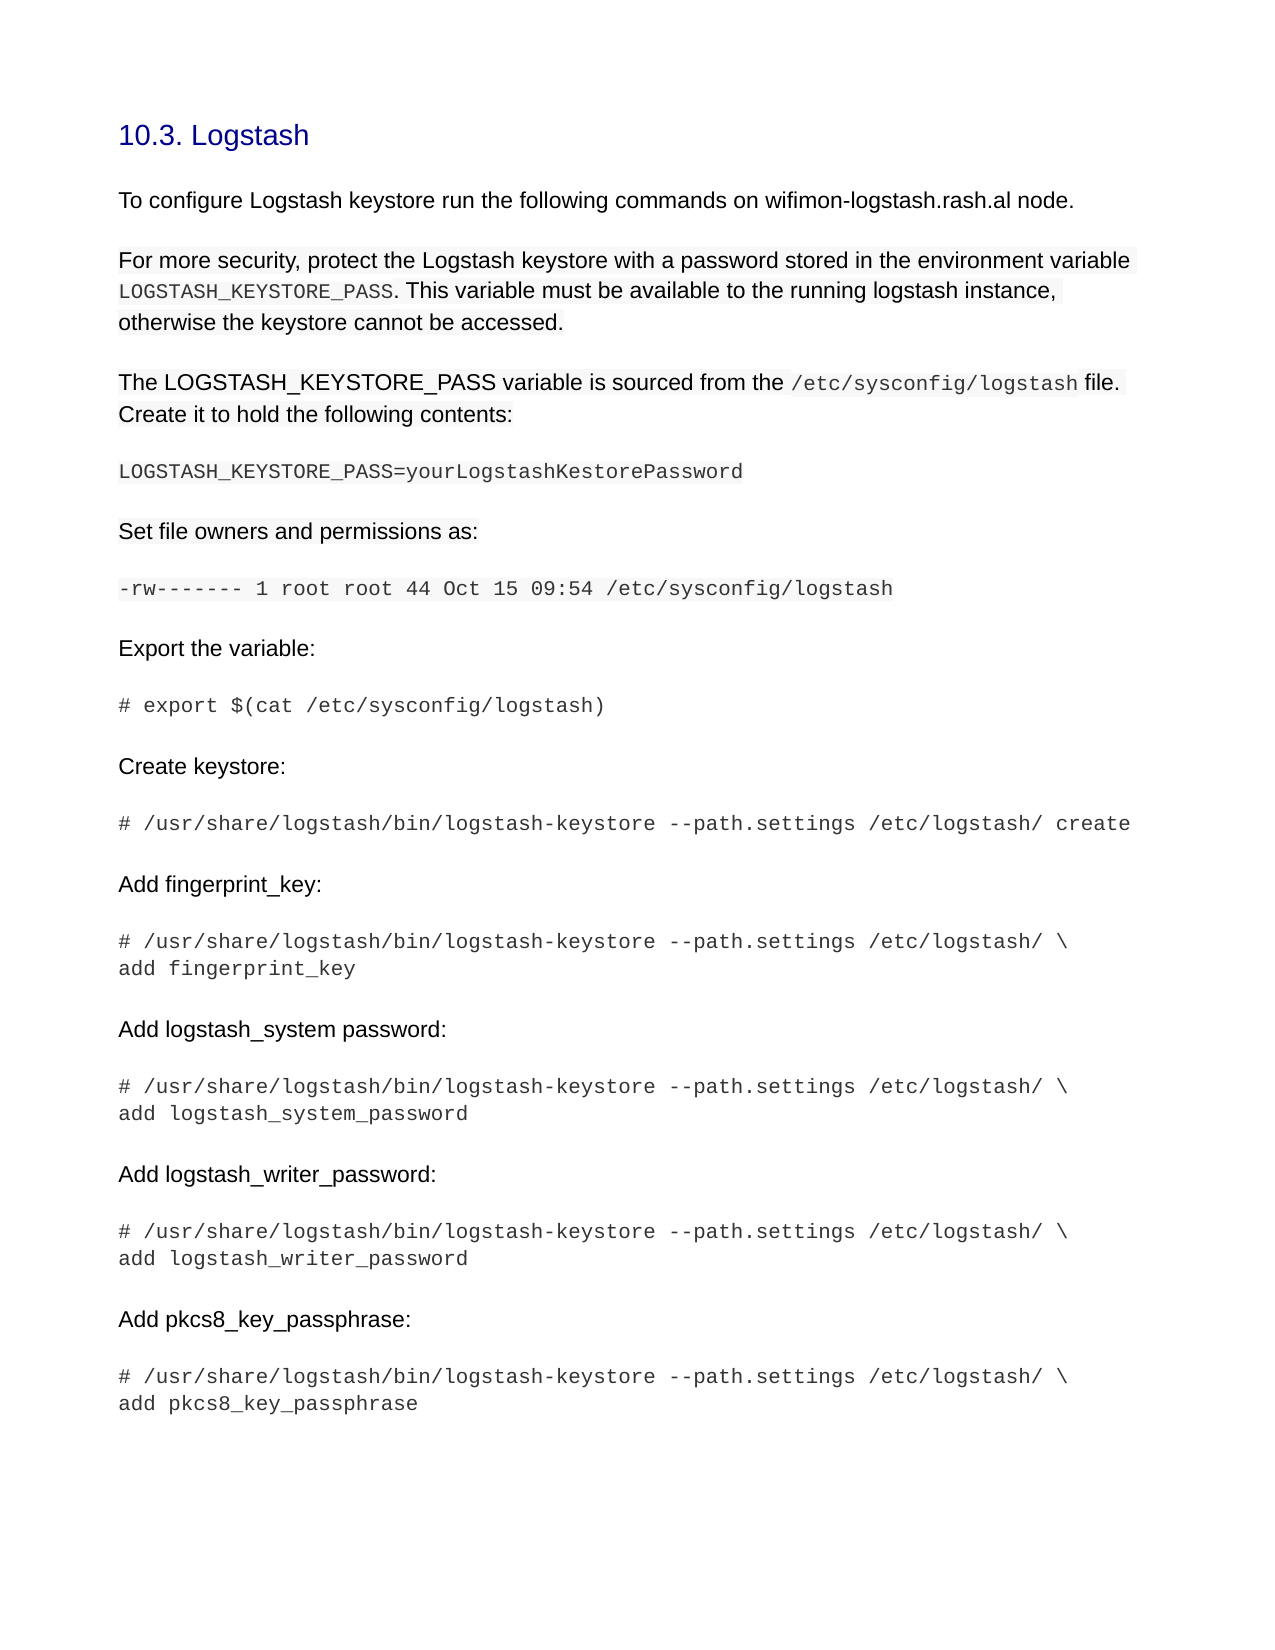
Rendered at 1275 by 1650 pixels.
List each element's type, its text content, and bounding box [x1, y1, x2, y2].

text # /usr/share/logstash/bin/logstash-keystore --path.settings /etc/logstash/ \ [118, 1076, 1157, 1100]
text # export $(cat /etc/sysconfig/logstash) [118, 695, 1157, 719]
text add logstash_system_password [118, 1103, 1157, 1127]
text add pkcs8_key_passphrase [118, 1393, 1157, 1417]
text Add fingerprint_key: [118, 871, 1157, 897]
text Add logstash_writer_password: [118, 1161, 1157, 1187]
text Set file owners and permissions as: [118, 518, 1157, 544]
text 10.3. Logstash [118, 118, 1157, 152]
text -rw------- 1 root root 44 Oct 15 09:54 /etc/sysconfig/logstash [118, 578, 1157, 601]
text Create keystore: [118, 753, 1157, 779]
text LOGSTASH_KEYSTORE_PASS=yourLogstashKestorePassword [118, 461, 1157, 484]
text For more security, protect the Logstash keystore with a password stored in the environment variable LOGSTASH_KEYSTORE_PASS. This variable must be available to the running logstash instance, otherwise the keystore cannot be accessed. [118, 247, 1157, 335]
text # /usr/share/logstash/bin/logstash-keystore --path.settings /etc/logstash/ \ [118, 1366, 1157, 1390]
text add logstash_writer_password [118, 1248, 1157, 1272]
text To configure Logstash keystore run the following commands on wifimon-logstash.rash.al node. [118, 187, 1157, 213]
text # /usr/share/logstash/bin/logstash-keystore --path.settings /etc/logstash/ create [118, 813, 1157, 837]
text # /usr/share/logstash/bin/logstash-keystore --path.settings /etc/logstash/ \ [118, 1221, 1157, 1245]
text # /usr/share/logstash/bin/logstash-keystore --path.settings /etc/logstash/ \ [118, 931, 1157, 955]
text The LOGSTASH_KEYSTORE_PASS variable is sourced from the /etc/sysconfig/logstash file. Create it to hold the following contents: [118, 369, 1157, 427]
text Add pkcs8_key_passphrase: [118, 1306, 1157, 1332]
text Add logstash_system password: [118, 1016, 1157, 1042]
text add fingerprint_key [118, 958, 1157, 982]
text Export the variable: [118, 635, 1157, 661]
